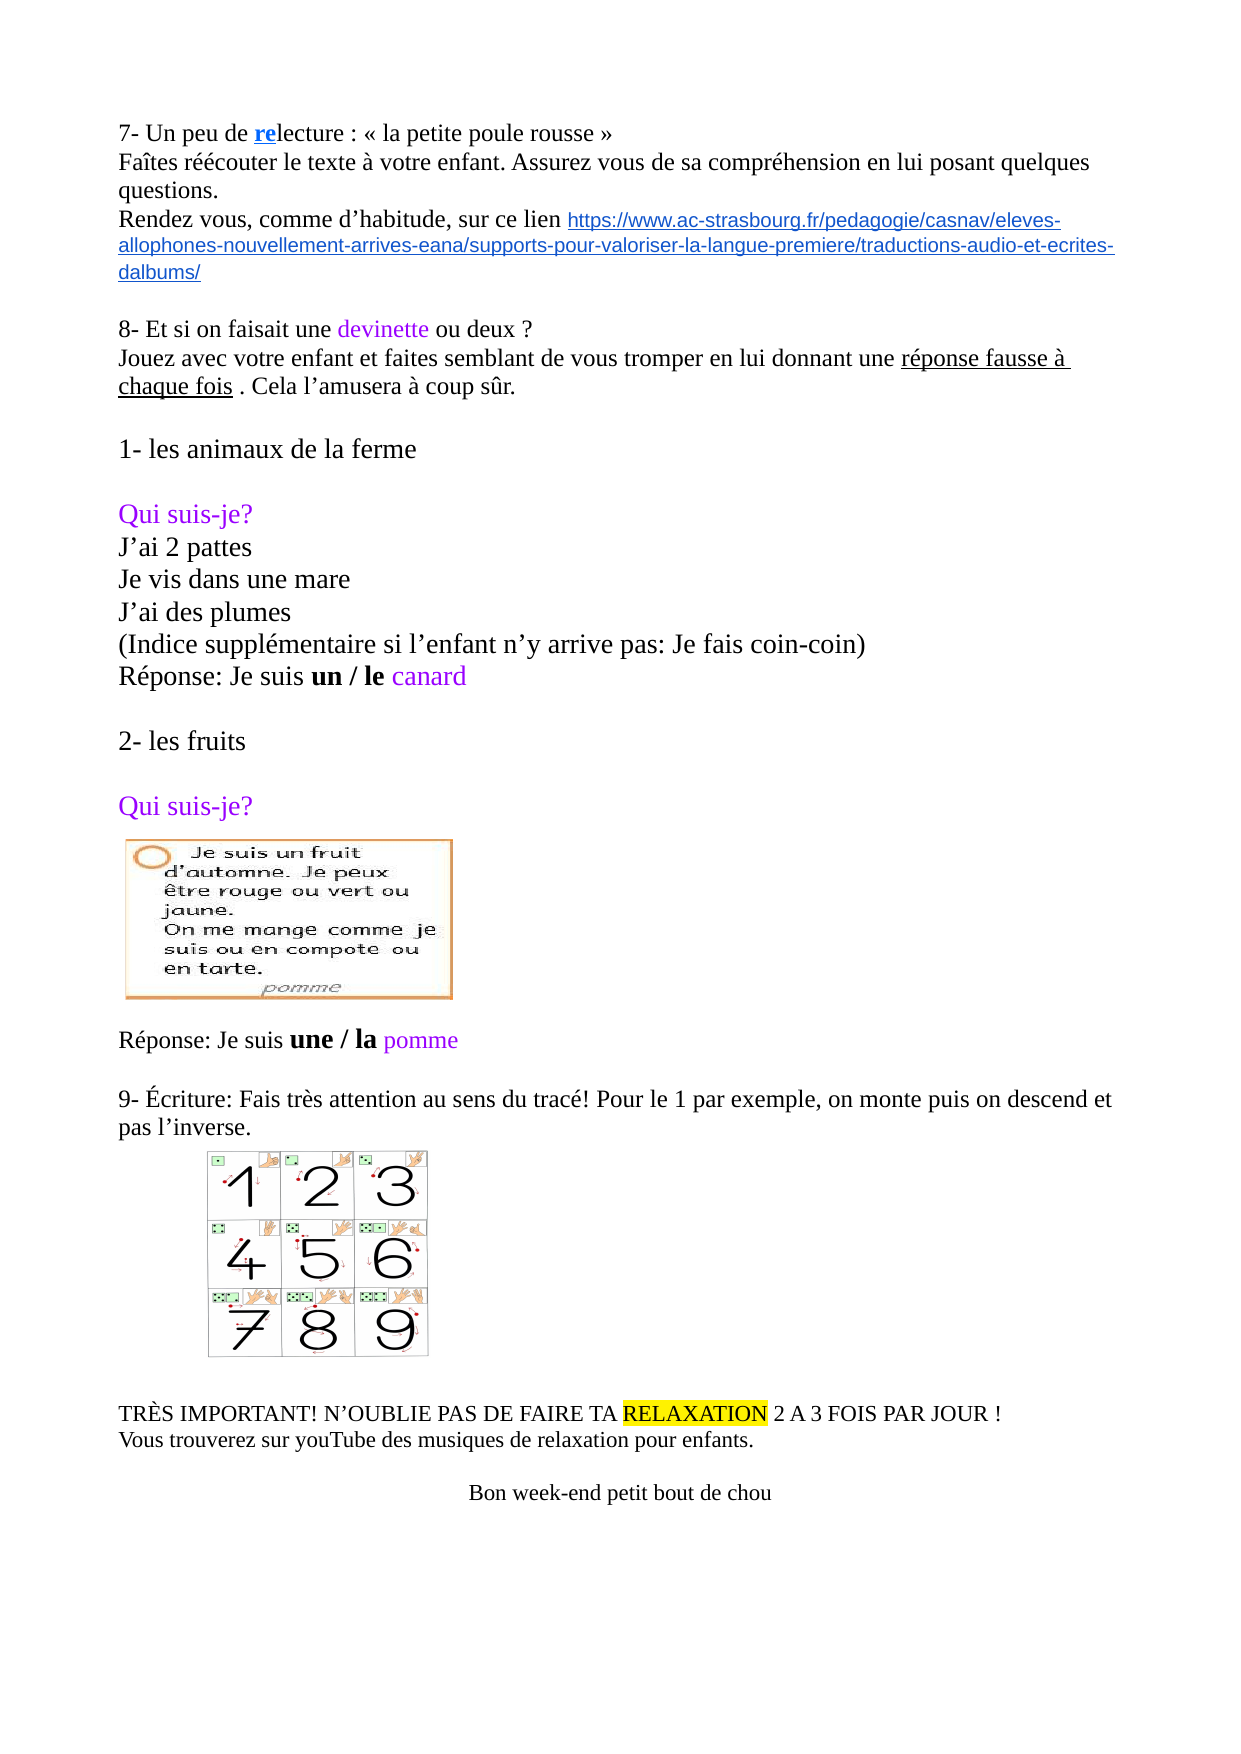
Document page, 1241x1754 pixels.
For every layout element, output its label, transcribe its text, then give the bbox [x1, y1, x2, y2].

text 2- les fruits [118, 724, 1122, 757]
text Rendez vous, comme d’habitude, sur ce lien https://www.ac-strasbourg.fr/pedagogie/casnav/eleves-allophones-nouvellement-arrives-eana/supports-pour-valoriser-la-langue-premiere/traductions-audio-et-ecrites-dalbums/ [118, 204, 1122, 285]
text 1- les animaux de la ferme [118, 433, 1122, 465]
text Faîtes réécouter le texte à votre enfant. Assurez vous de sa compréhension en lui posant quelques questions. [118, 147, 1122, 204]
text Bon week-end petit bout de chou [118, 1479, 1122, 1505]
text Qui suis-je? [118, 789, 1122, 821]
text 9- Écriture: Fais très attention au sens du tracé! Pour le 1 par exemple, on monte puis on descend et pas l’inverse. [118, 1084, 1122, 1141]
text Vous trouverez sur youTube des musiques de relaxation pour enfants. [118, 1426, 1122, 1453]
text 8- Et si on faisait une devinette ou deux ? [118, 314, 1122, 343]
text J’ai des plumes [118, 594, 1122, 627]
text Qui suis-je? [118, 497, 1122, 530]
text Jouez avec votre enfant et faites semblant de vous tromper en lui donnant une réponse fausse à chaque fois . Cela l’amusera à coup sûr. [118, 343, 1122, 400]
text (Indice supplémentaire si l’enfant n’y arrive pas: Je fais coin-coin) [118, 627, 1122, 659]
text Je vis dans une mare [118, 562, 1122, 594]
text Réponse: Je suis un / le canard [118, 659, 1122, 692]
text TRÈS IMPORTANT! N’OUBLIE PAS DE FAIRE TA RELAXATION 2 A 3 FOIS PAR JOUR ! [118, 1400, 1122, 1426]
picture [125, 839, 453, 1000]
text Réponse: Je suis une / la pomme [118, 1023, 1122, 1055]
text 7- Un peu de relecture : « la petite poule rousse » [118, 118, 1122, 147]
text J’ai 2 pattes [118, 530, 1122, 562]
picture [206, 1150, 431, 1358]
